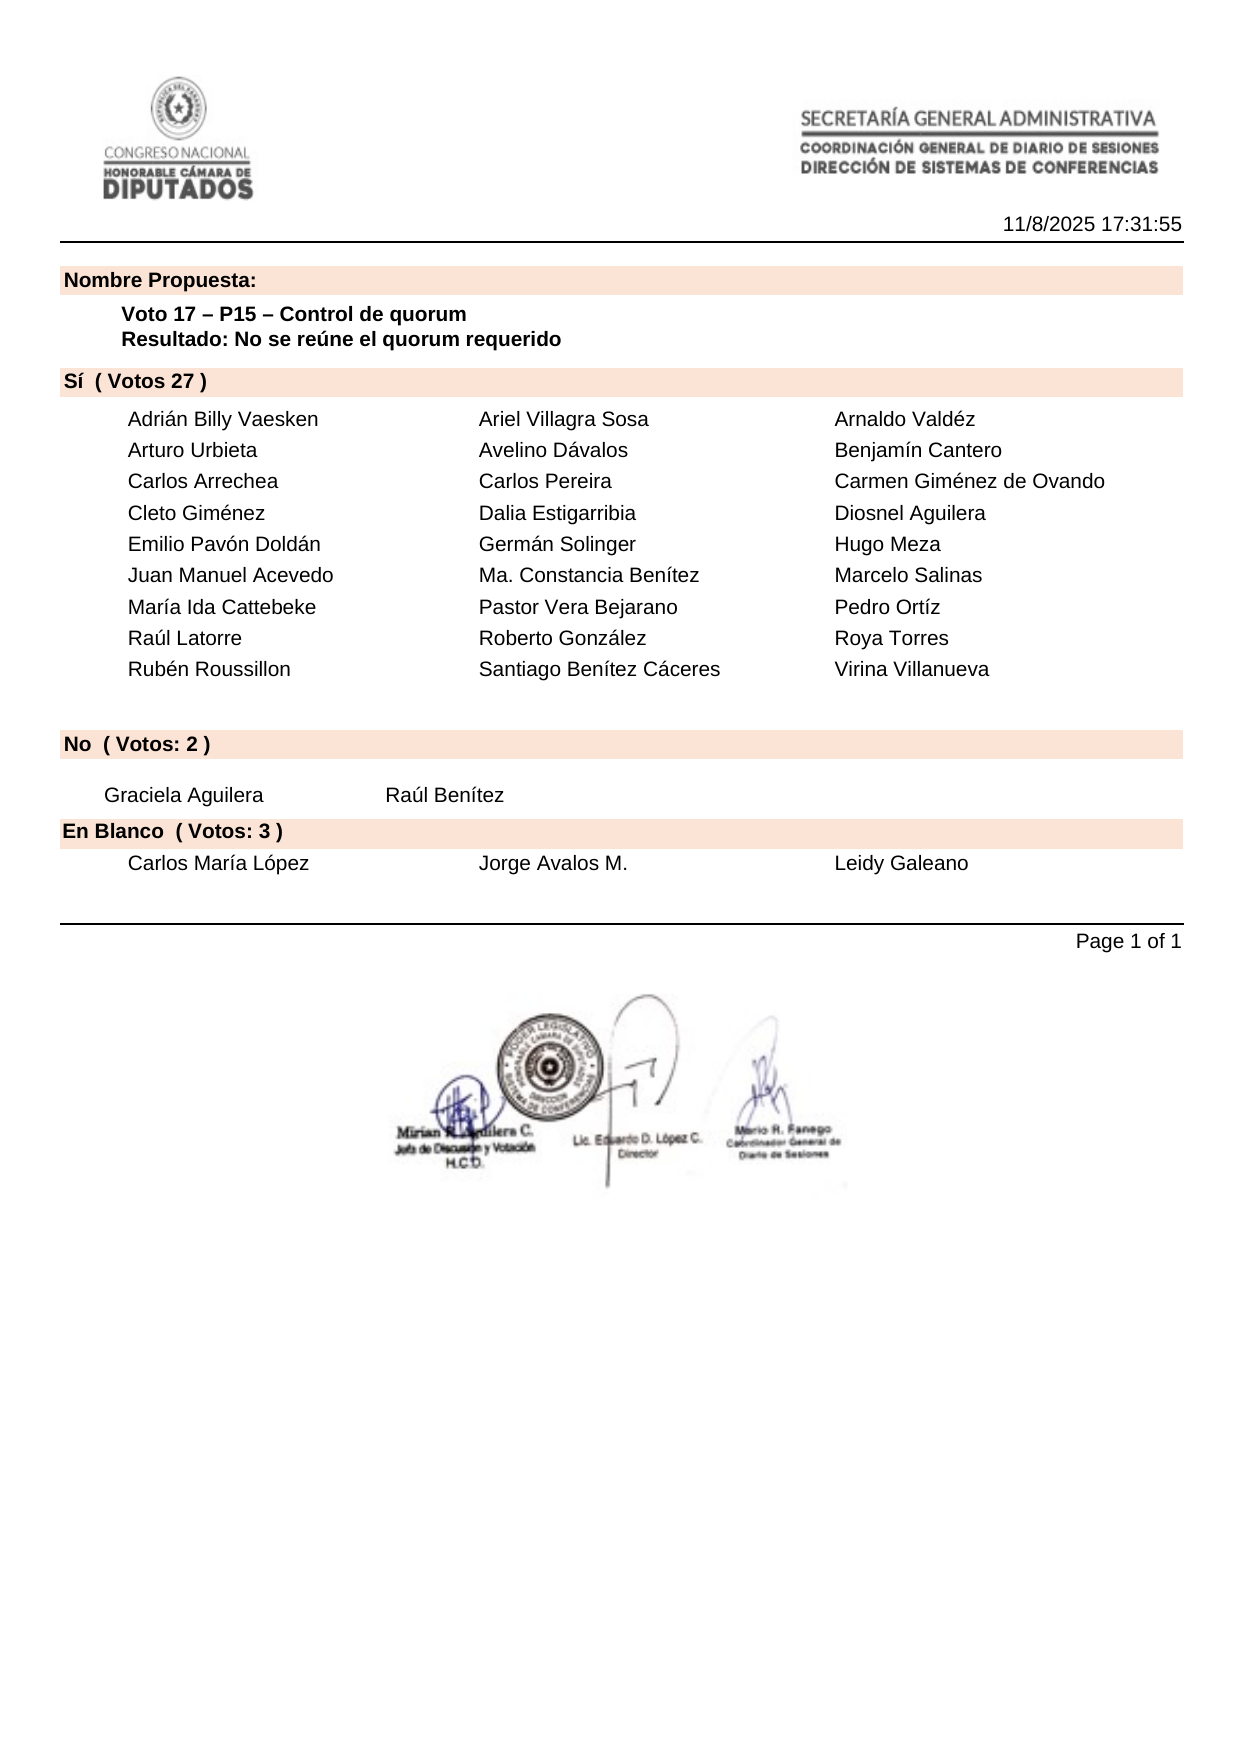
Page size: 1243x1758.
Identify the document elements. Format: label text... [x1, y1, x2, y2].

table_cell Benjamín Cantero [831, 437, 1168, 465]
table_cell [125, 895, 462, 923]
table_cell Arturo Urbieta [125, 437, 462, 465]
table_cell [1184, 819, 1189, 849]
table_cell Page 1 of 1 [827, 928, 1183, 962]
table_cell [60, 928, 827, 962]
table_cell [1184, 531, 1189, 559]
table_cell [1184, 759, 1189, 782]
table_cell Carlos Pereira [476, 468, 815, 496]
table_cell Carlos María López [125, 849, 462, 878]
table_cell [1184, 656, 1189, 684]
table_header [1184, 207, 1189, 241]
table_cell Pedro Ortíz [831, 593, 1168, 622]
table_cell [60, 702, 1183, 730]
table_cell Pastor Vera Bejarano [476, 593, 815, 622]
table_cell [815, 405, 831, 702]
table_cell Ma. Constancia Benítez [476, 562, 815, 591]
table_cell [1178, 301, 1189, 368]
table_cell Emilio Pavón Doldán [125, 531, 462, 559]
table_cell [1184, 849, 1189, 878]
table_cell Juan Manuel Acevedo [125, 562, 462, 591]
table_cell [1184, 730, 1189, 759]
table_cell Dalia Estigarribia [476, 499, 815, 528]
table_cell [476, 895, 815, 923]
table_cell [60, 759, 1183, 782]
table_cell [1184, 782, 1189, 810]
table_cell Rubén Roussillon [125, 656, 462, 684]
table_cell [1184, 895, 1189, 923]
table_cell [60, 405, 124, 702]
table_cell [1184, 562, 1189, 591]
table_cell [1184, 685, 1189, 702]
table_cell María Ida Cattebeke [125, 593, 462, 622]
table_cell Ariel Villagra Sosa [476, 405, 815, 434]
table_cell Voto 17 – P15 – Control de quorum Resultado: No se reúne el quorum requerido [118, 301, 1178, 351]
table_cell Virina Villanueva [831, 656, 1168, 684]
table_cell [60, 295, 1183, 301]
table_cell Germán Solinger [476, 531, 815, 559]
table_cell [1184, 702, 1189, 730]
table_cell [118, 351, 1178, 368]
table_cell No ( Votos: 2 ) [60, 730, 1183, 759]
table_cell [1168, 405, 1183, 702]
table_cell [815, 849, 831, 923]
table_cell Avelino Dávalos [476, 437, 815, 465]
table_cell [60, 397, 1183, 405]
table_cell [1184, 810, 1189, 819]
table_cell [1168, 849, 1183, 923]
table_cell Arnaldo Valdéz [831, 405, 1168, 434]
table_cell [831, 685, 1168, 702]
table_cell [125, 878, 462, 895]
table_cell [1184, 368, 1189, 397]
table_cell [1184, 266, 1189, 295]
table_cell Graciela Aguilera Raúl Benítez [60, 782, 1183, 810]
table_cell Leidy Galeano [831, 849, 1168, 878]
table_cell [60, 301, 118, 368]
table_cell Marcelo Salinas [831, 562, 1168, 591]
table_cell Raúl Latorre [125, 625, 462, 653]
table_cell [1184, 405, 1189, 434]
table_cell [60, 245, 1183, 266]
table_cell Jorge Avalos M. [476, 849, 815, 878]
table_cell Carmen Giménez de Ovando [831, 468, 1168, 496]
table_cell [1184, 437, 1189, 465]
table_cell [60, 810, 1183, 819]
table_cell [1184, 397, 1189, 405]
table_cell Roberto González [476, 625, 815, 653]
table_cell Carlos Arrechea [125, 468, 462, 496]
table_cell [1184, 625, 1189, 653]
table_cell Sí ( Votos 27 ) [60, 368, 1183, 397]
table_cell [476, 878, 815, 895]
table_cell [1184, 928, 1189, 962]
table_cell [1184, 878, 1189, 895]
table_cell [1184, 593, 1189, 622]
table_cell Cleto Giménez [125, 499, 462, 528]
table_cell Diosnel Aguilera [831, 499, 1168, 528]
table_cell [1184, 499, 1189, 528]
table_cell [462, 405, 476, 702]
table_cell Roya Torres [831, 625, 1168, 653]
table_cell [476, 685, 815, 702]
table_cell [1184, 245, 1189, 266]
table_header 11/8/2025 17:31:55 [649, 207, 1183, 241]
table_cell En Blanco ( Votos: 3 ) [60, 819, 1183, 849]
table_cell Nombre Propuesta: [60, 266, 1183, 295]
table_cell [1184, 468, 1189, 496]
table_cell Santiago Benítez Cáceres [476, 656, 815, 684]
table_cell [831, 895, 1168, 923]
table_cell Adrián Billy Vaesken [125, 405, 462, 434]
table_header [60, 207, 649, 241]
table_cell Hugo Meza [831, 531, 1168, 559]
table_cell [831, 878, 1168, 895]
table_cell [60, 849, 124, 923]
table_cell [462, 849, 476, 923]
table_cell [125, 685, 462, 702]
